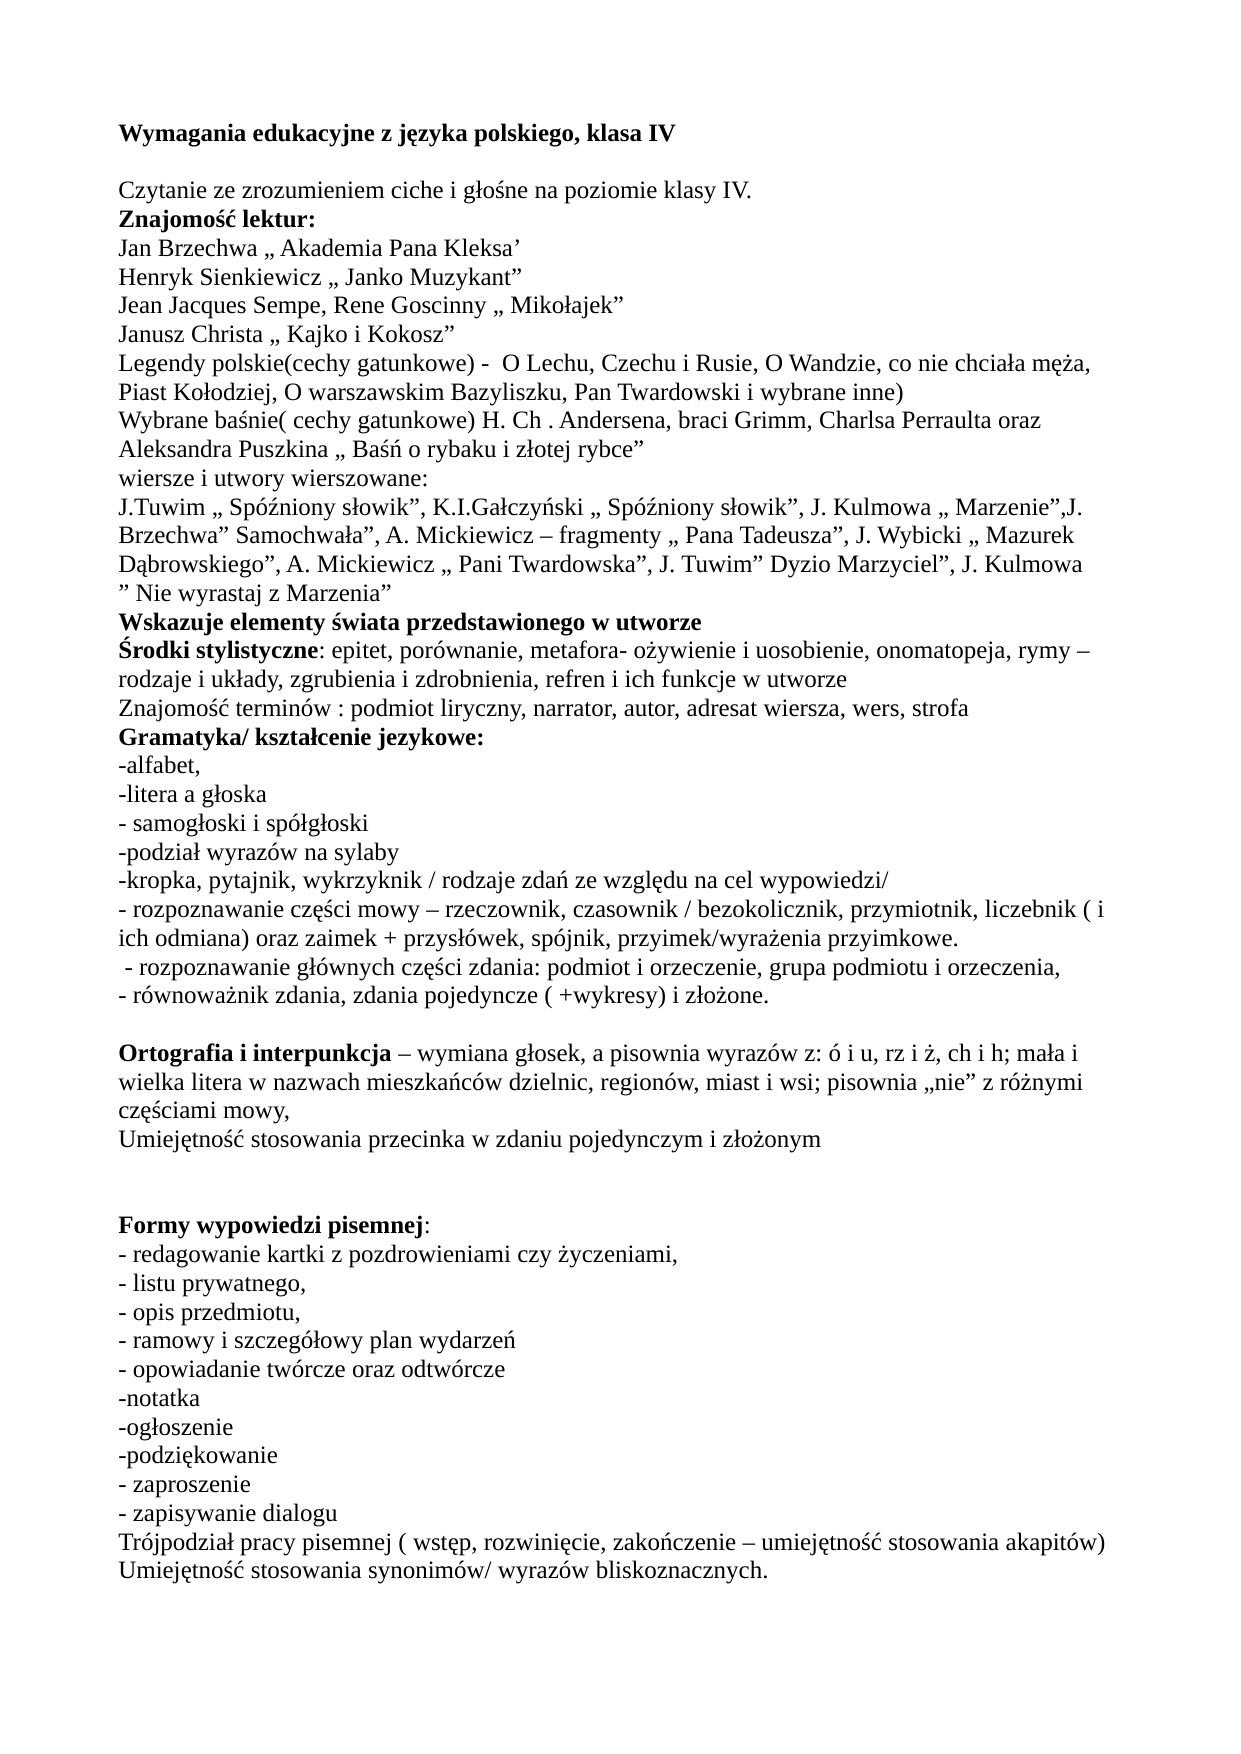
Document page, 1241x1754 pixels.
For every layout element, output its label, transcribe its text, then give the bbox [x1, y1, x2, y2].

text - zapisywanie dialogu [118, 1498, 1122, 1527]
text Legendy polskie(cechy gatunkowe) - O Lechu, Czechu i Rusie, O Wandzie, co nie chciała męża, Piast Kołodziej, O warszawskim Bazyliszku, Pan Twardowski i wybrane inne) [118, 348, 1122, 406]
text -notatka [118, 1383, 1122, 1412]
text Janusz Christa „ Kajko i Kokosz” [118, 319, 1122, 348]
text Znajomość lektur: [118, 204, 1122, 233]
text Ortografia i interpunkcja – wymiana głosek, a pisownia wyrazów z: ó i u, rz i ż, ch i h; mała i wielka litera w nazwach mieszkańców dzielnic, regionów, miast i wsi; pisownia „nie” z różnymi częściami mowy, [118, 1038, 1122, 1124]
text Jan Brzechwa „ Akademia Pana Kleksa’ [118, 233, 1122, 262]
text - równoważnik zdania, zdania pojedyncze ( +wykresy) i złożone. [118, 981, 1122, 1009]
text -podziękowanie [118, 1441, 1122, 1469]
text -kropka, pytajnik, wykrzyknik / rodzaje zdań ze względu na cel wypowiedzi/ [118, 866, 1122, 894]
text - redagowanie kartki z pozdrowieniami czy życzeniami, [118, 1239, 1122, 1268]
text - opowiadanie twórcze oraz odtwórcze [118, 1354, 1122, 1383]
text - listu prywatnego, [118, 1268, 1122, 1297]
text - rozpoznawanie części mowy – rzeczownik, czasownik / bezokolicznik, przymiotnik, liczebnik ( i ich odmiana) oraz zaimek + przysłówek, spójnik, przyimek/wyrażenia przyimkowe. [118, 894, 1122, 952]
text Umiejętność stosowania synonimów/ wyrazów bliskoznacznych. [118, 1556, 1122, 1584]
text - zaproszenie [118, 1469, 1122, 1498]
text Umiejętność stosowania przecinka w zdaniu pojedynczym i złożonym [118, 1124, 1122, 1153]
text Gramatyka/ kształcenie jezykowe: [118, 722, 1122, 751]
text wiersze i utwory wierszowane: [118, 463, 1122, 492]
text -ogłoszenie [118, 1412, 1122, 1441]
text -litera a głoska [118, 779, 1122, 808]
text Henryk Sienkiewicz „ Janko Muzykant” [118, 262, 1122, 291]
text Środki stylistyczne: epitet, porównanie, metafora- ożywienie i uosobienie, onomatopeja, rymy – rodzaje i układy, zgrubienia i zdrobnienia, refren i ich funkcje w utworze [118, 636, 1122, 693]
text Czytanie ze zrozumieniem ciche i głośne na poziomie klasy IV. [118, 176, 1122, 204]
text -alfabet, [118, 751, 1122, 779]
text Wskazuje elementy świata przedstawionego w utworze [118, 607, 1122, 636]
text -podział wyrazów na sylaby [118, 837, 1122, 866]
text Wybrane baśnie( cechy gatunkowe) H. Ch . Andersena, braci Grimm, Charlsa Perraulta oraz Aleksandra Puszkina „ Baśń o rybaku i złotej rybce” [118, 406, 1122, 463]
text - ramowy i szczegółowy plan wydarzeń [118, 1326, 1122, 1354]
text Formy wypowiedzi pisemnej: [118, 1211, 1122, 1239]
text - opis przedmiotu, [118, 1297, 1122, 1326]
text Trójpodział pracy pisemnej ( wstęp, rozwinięcie, zakończenie – umiejętność stosowania akapitów) [118, 1527, 1122, 1556]
text - samogłoski i spółgłoski [118, 808, 1122, 837]
text Znajomość terminów : podmiot liryczny, narrator, autor, adresat wiersza, wers, strofa [118, 693, 1122, 722]
text Jean Jacques Sempe, Rene Goscinny „ Mikołajek” [118, 291, 1122, 319]
text J.Tuwim „ Spóźniony słowik”, K.I.Gałczyński „ Spóźniony słowik”, J. Kulmowa „ Marzenie”,J. Brzechwa” Samochwała”, A. Mickiewicz – fragmenty „ Pana Tadeusza”, J. Wybicki „ Mazurek Dąbrowskiego”, A. Mickiewicz „ Pani Twardowska”, J. Tuwim” Dyzio Marzyciel”, J. Kulmowa ” Nie wyrastaj z Marzenia” [118, 492, 1122, 607]
text - rozpoznawanie głównych części zdania: podmiot i orzeczenie, grupa podmiotu i orzeczenia, [118, 952, 1122, 981]
text Wymagania edukacyjne z języka polskiego, klasa IV [118, 118, 1122, 147]
